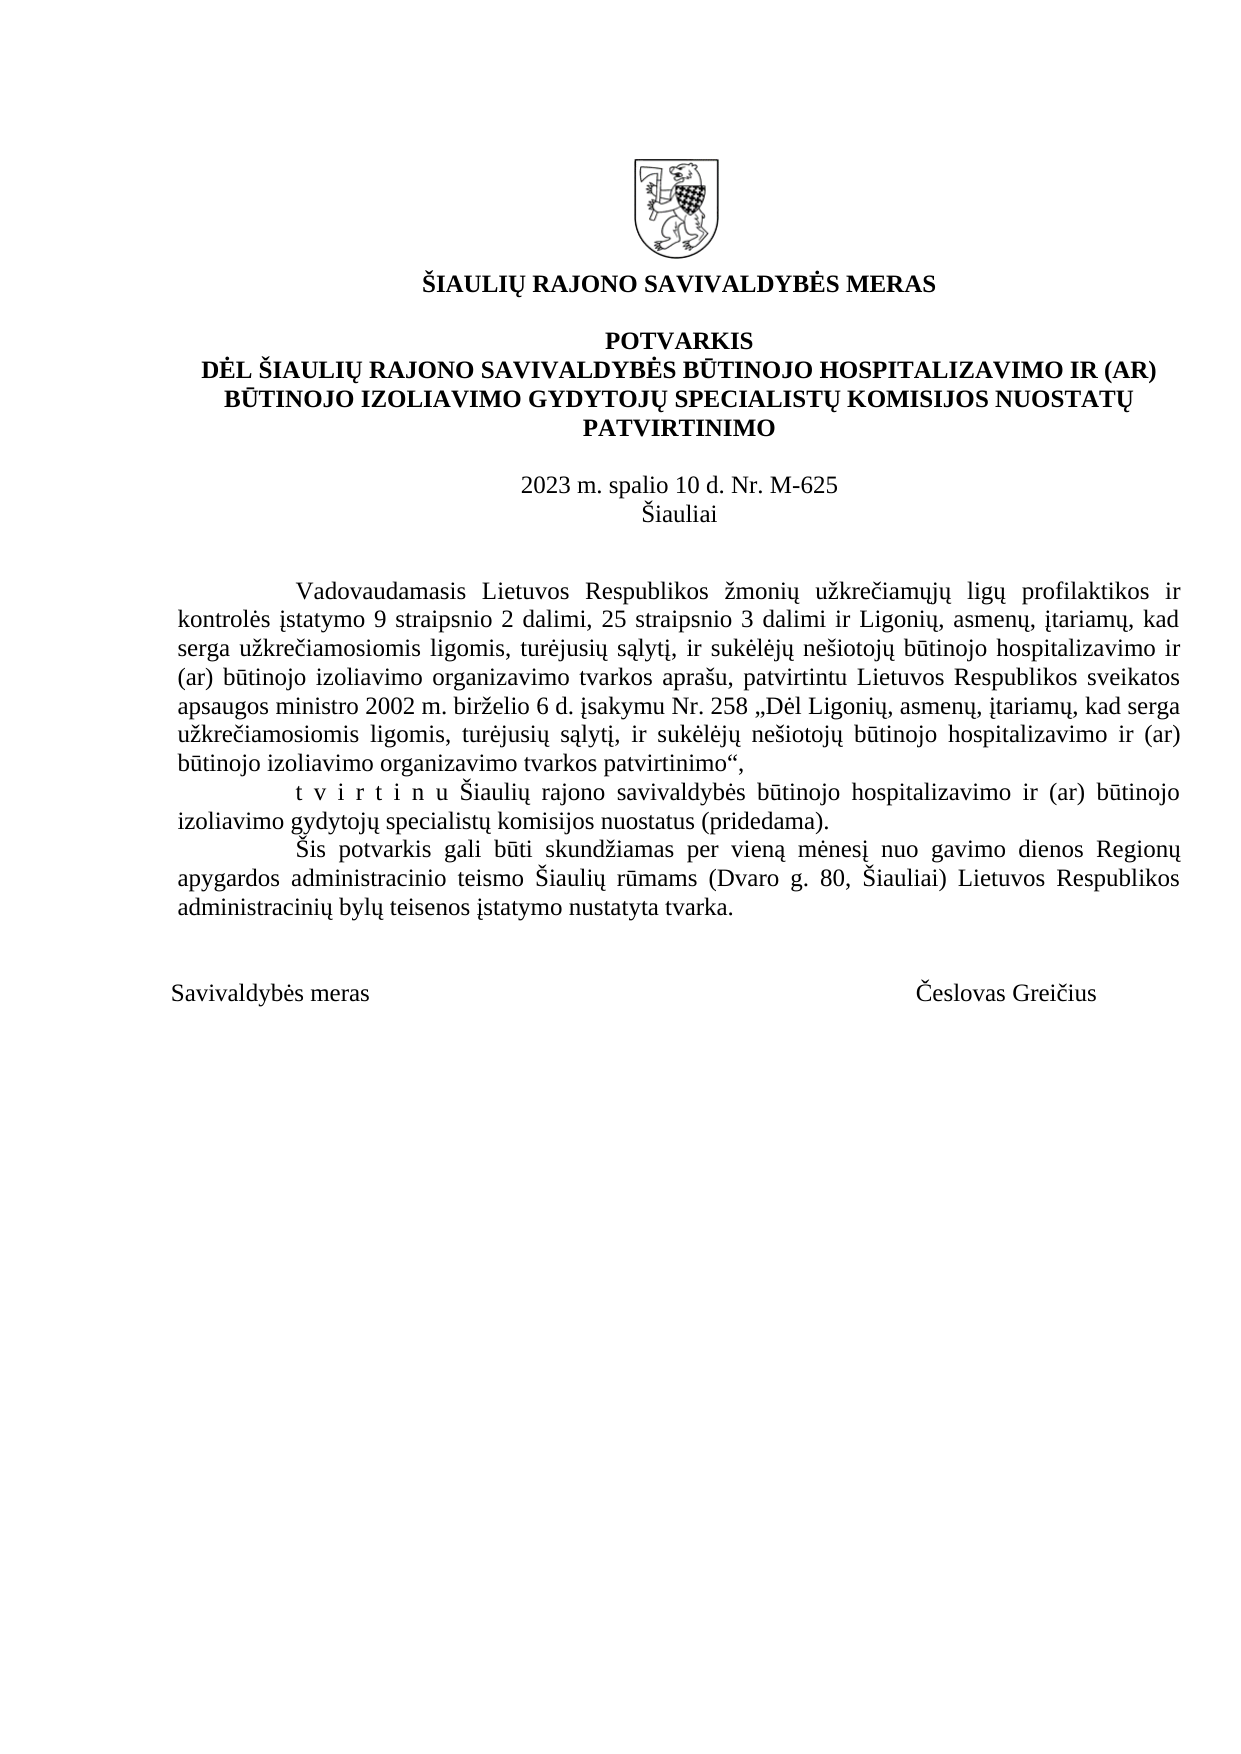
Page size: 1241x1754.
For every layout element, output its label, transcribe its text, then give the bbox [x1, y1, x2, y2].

subtitle Šiauliai [177, 499, 1181, 528]
subtitle ŠIAULIŲ RAJONO SAVIVALDYBĖS MERAS [177, 269, 1181, 298]
text POTVARKIS [177, 326, 1181, 355]
text t v i r t i n u Šiaulių rajono savivaldybės būtinojo hospitalizavimo ir (ar) būtinojo izoliavimo gydytojų specialistų komisijos nuostatus (pridedama). [177, 777, 1181, 834]
text Šis potvarkis gali būti skundžiamas per vieną mėnesį nuo gavimo dienos Regionų apygardos administracinio teismo Šiaulių rūmams (Dvaro g. 80, Šiauliai) Lietuvos Respublikos administracinių bylų teisenos įstatymo nustatyta tvarka. [177, 834, 1181, 921]
text Vadovaudamasis Lietuvos Respublikos žmonių užkrečiamųjų ligų profilaktikos ir kontrolės įstatymo 9 straipsnio 2 dalimi, 25 straipsnio 3 dalimi ir Ligonių, asmenų, įtariamų, kad serga užkrečiamosiomis ligomis, turėjusių sąlytį, ir sukėlėjų nešiotojų būtinojo hospitalizavimo ir (ar) būtinojo izoliavimo organizavimo tvarkos aprašu, patvirtintu Lietuvos Respublikos sveikatos apsaugos ministro 2002 m. birželio 6 d. įsakymu Nr. 258 „Dėl Ligonių, asmenų, įtariamų, kad serga užkrečiamosiomis ligomis, turėjusių sąlytį, ir sukėlėjų nešiotojų būtinojo hospitalizavimo ir (ar) būtinojo izoliavimo organizavimo tvarkos patvirtinimo“, [177, 576, 1181, 777]
text DĖL ŠIAULIŲ RAJONO SAVIVALDYBĖS BŪTINOJO HOSPITALIZAVIMO IR (AR) BŪTINOJO IZOLIAVIMO GYDYTOJŲ SPECIALISTŲ KOMISIJOS NUOSTATŲ PATVIRTINIMO [177, 355, 1181, 441]
text Savivaldybės meras Česlovas Greičius [171, 978, 1181, 1007]
text 2023 m. spalio 10 d. Nr. M-625 [177, 470, 1181, 499]
